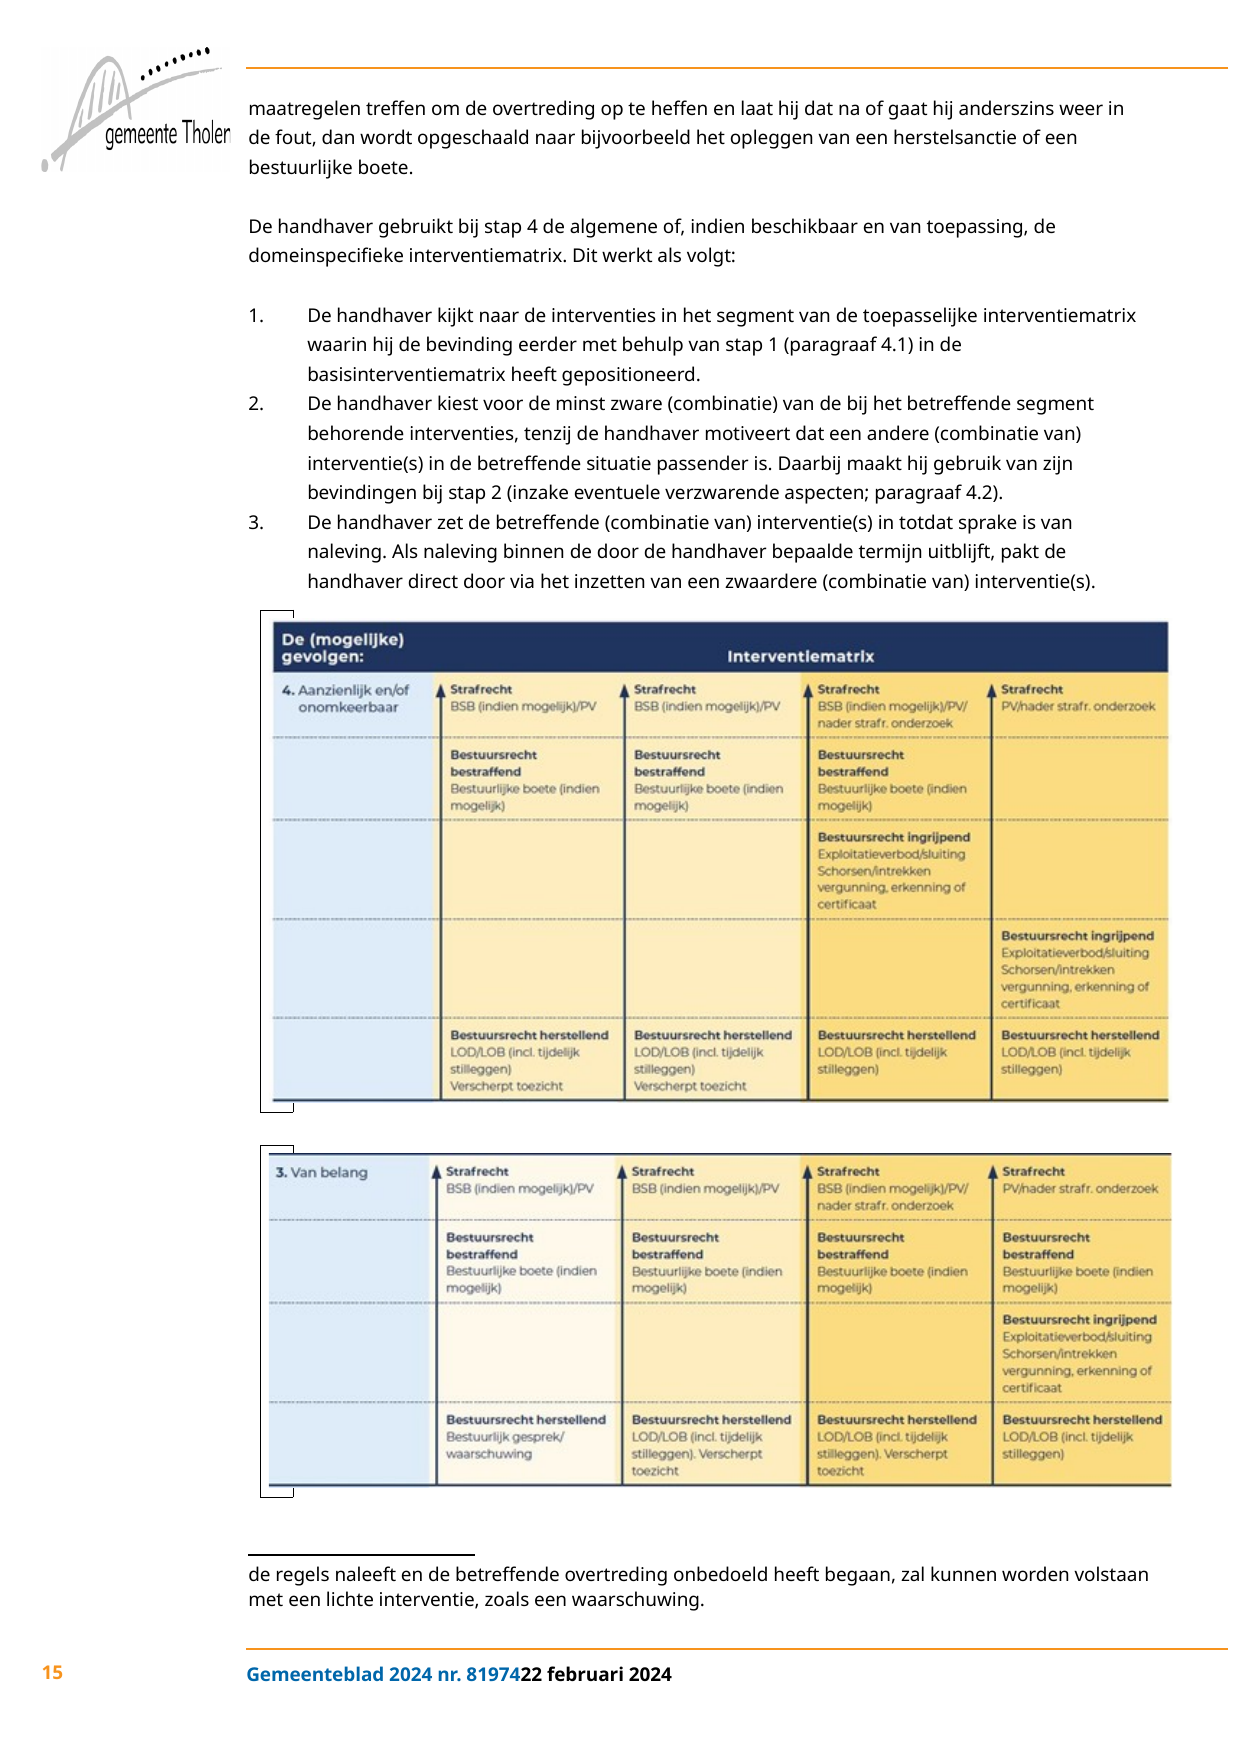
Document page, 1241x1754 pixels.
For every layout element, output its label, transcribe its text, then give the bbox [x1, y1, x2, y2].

list De handhaver kijkt naar de interventies in het segment van de toepasselijke interventiematrix waarin hij de bevinding eerder met behulp van stap 1 (paragraaf 4.1) in de basisinterventiematrix heeft gepositioneerd. [248, 302, 1152, 387]
text maatregelen treffen om de overtreding op te heffen en laat hij dat na of gaat hij anderszins weer in de fout, dan wordt opgeschaald naar bijvoorbeeld het opleggen van een herstelsanctie of een bestuurlijke boete. [248, 95, 1152, 180]
list De handhaver zet de betreffende (combinatie van) interventie(s) in totdat sprake is van naleving. Als naleving binnen de door de handhaver bepaalde termijn uitblijft, pakt de handhaver direct door via het inzetten van een zwaardere (combinatie van) interventie(s). [248, 509, 1152, 594]
text de regels naleeft en de betreffende overtreding onbedoeld heeft begaan, zal kunnen worden volstaan met een lichte interventie, zoals een waarschuwing. [248, 1561, 1152, 1612]
list De handhaver kiest voor de minst zware (combinatie) van de bij het betreffende segment behorende interventies, tenzij de handhaver motiveert dat een andere (combinatie van) interventie(s) in de betreffende situatie passender is. Daarbij maakt hij gebruik van zijn bevindingen bij stap 2 (inzake eventuele verzwarende aspecten; paragraaf 4.2). [248, 391, 1152, 505]
text De handhaver gebruikt bij stap 4 de algemene of, indien beschikbaar en van toepassing, de domeinspecifieke interventiematrix. Dit werkt als volgt: [248, 213, 1152, 268]
picture [268, 618, 1173, 1103]
picture [41, 47, 231, 172]
picture [268, 1153, 1173, 1488]
